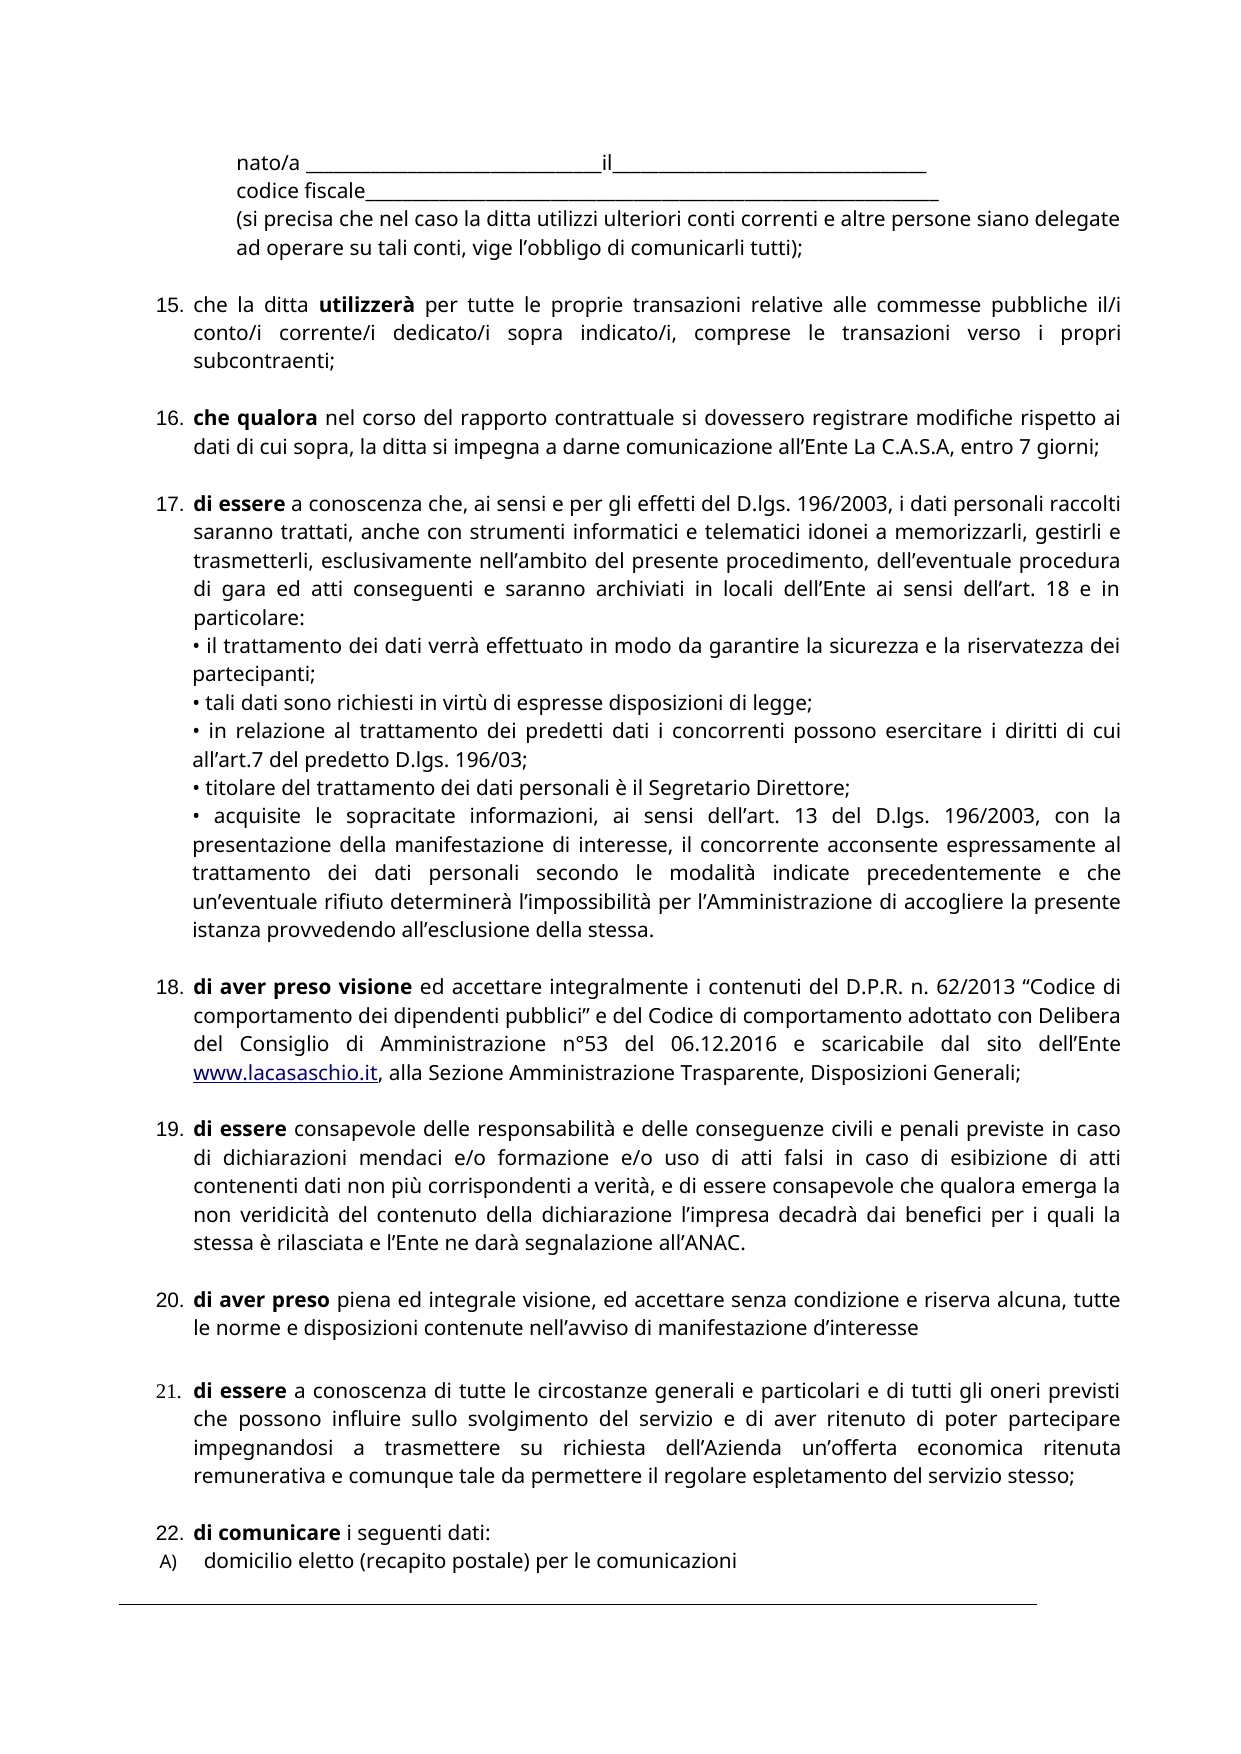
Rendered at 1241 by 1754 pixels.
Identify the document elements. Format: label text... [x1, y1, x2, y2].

text • titolare del trattamento dei dati personali è il Segretario Direttore; [192, 773, 1122, 802]
list di essere a conoscenza che, ai sensi e per gli effetti del D.lgs. 196/2003, i dati personali raccolti saranno trattati, anche con strumenti informatici e telematici idonei a memorizzarli, gestirli e trasmetterli, esclusivamente nell’ambito del presente procedimento, dell’eventuale procedura di gara ed atti conseguenti e saranno archiviati in locali dell’Ente ai sensi dell’art. 18 e in particolare: [156, 489, 1122, 631]
text (si precisa che nel caso la ditta utilizzi ulteriori conti correnti e altre persone siano delegate ad operare su tali conti, vige l’obbligo di comunicarli tutti); [236, 204, 1122, 261]
list che qualora nel corso del rapporto contrattuale si dovessero registrare modifiche rispetto ai dati di cui sopra, la ditta si impegna a darne comunicazione all’Ente La C.A.S.A, entro 7 giorni; [156, 403, 1122, 460]
list di aver preso visione ed accettare integralmente i contenuti del D.P.R. n. 62/2013 “Codice di comportamento dei dipendenti pubblici” e del Codice di comportamento adottato con Delibera del Consiglio di Amministrazione n°53 del 06.12.2016 e scaricabile dal sito dell’Ente www.lacasaschio.it, alla Sezione Amministrazione Trasparente, Disposizioni Generali; [156, 972, 1122, 1086]
list di essere a conoscenza di tutte le circostanze generali e particolari e di tutti gli oneri previsti che possono influire sullo svolgimento del servizio e di aver ritenuto di poter partecipare impegnandosi a trasmettere su richiesta dell’Azienda un’offerta economica ritenuta remunerativa e comunque tale da permettere il regolare espletamento del servizio stesso; [156, 1376, 1122, 1490]
text codice fiscale______________________________________________________________ [236, 176, 1122, 204]
list di essere consapevole delle responsabilità e delle conseguenze civili e penali previste in caso di dichiarazioni mendaci e/o formazione e/o uso di atti falsi in caso di esibizione di atti contenenti dati non più corrispondenti a verità, e di essere consapevole che qualora emerga la non veridicità del contenuto della dichiarazione l’impresa decadrà dai benefici per i quali la stessa è rilasciata e l’Ente ne darà segnalazione all’ANAC. [156, 1114, 1122, 1257]
list di aver preso piena ed integrale visione, ed accettare senza condizione e riserva alcuna, tutte le norme e disposizioni contenute nell’avviso di manifestazione d’interesse [156, 1285, 1122, 1342]
text • il trattamento dei dati verrà effettuato in modo da garantire la sicurezza e la riservatezza dei partecipanti; [192, 631, 1122, 688]
list domicilio eletto (recapito postale) per le comunicazioni [159, 1547, 1122, 1575]
text nato/a ________________________________il__________________________________ [236, 148, 1122, 176]
list di comunicare i seguenti dati: [156, 1518, 1122, 1547]
text • acquisite le sopracitate informazioni, ai sensi dell’art. 13 del D.lgs. 196/2003, con la presentazione della manifestazione di interesse, il concorrente acconsente espressamente al trattamento dei dati personali secondo le modalità indicate precedentemente e che un’eventuale rifiuto determinerà l’impossibilità per l’Amministrazione di accogliere la presente istanza provvedendo all’esclusione della stessa. [192, 802, 1122, 944]
text • tali dati sono richiesti in virtù di espresse disposizioni di legge; [192, 688, 1122, 716]
list che la ditta utilizzerà per tutte le proprie transazioni relative alle commesse pubbliche il/i conto/i corrente/i dedicato/i sopra indicato/i, comprese le transazioni verso i propri subcontraenti; [156, 290, 1122, 375]
text • in relazione al trattamento dei predetti dati i concorrenti possono esercitare i diritti di cui all’art.7 del predetto D.lgs. 196/03; [192, 716, 1122, 773]
